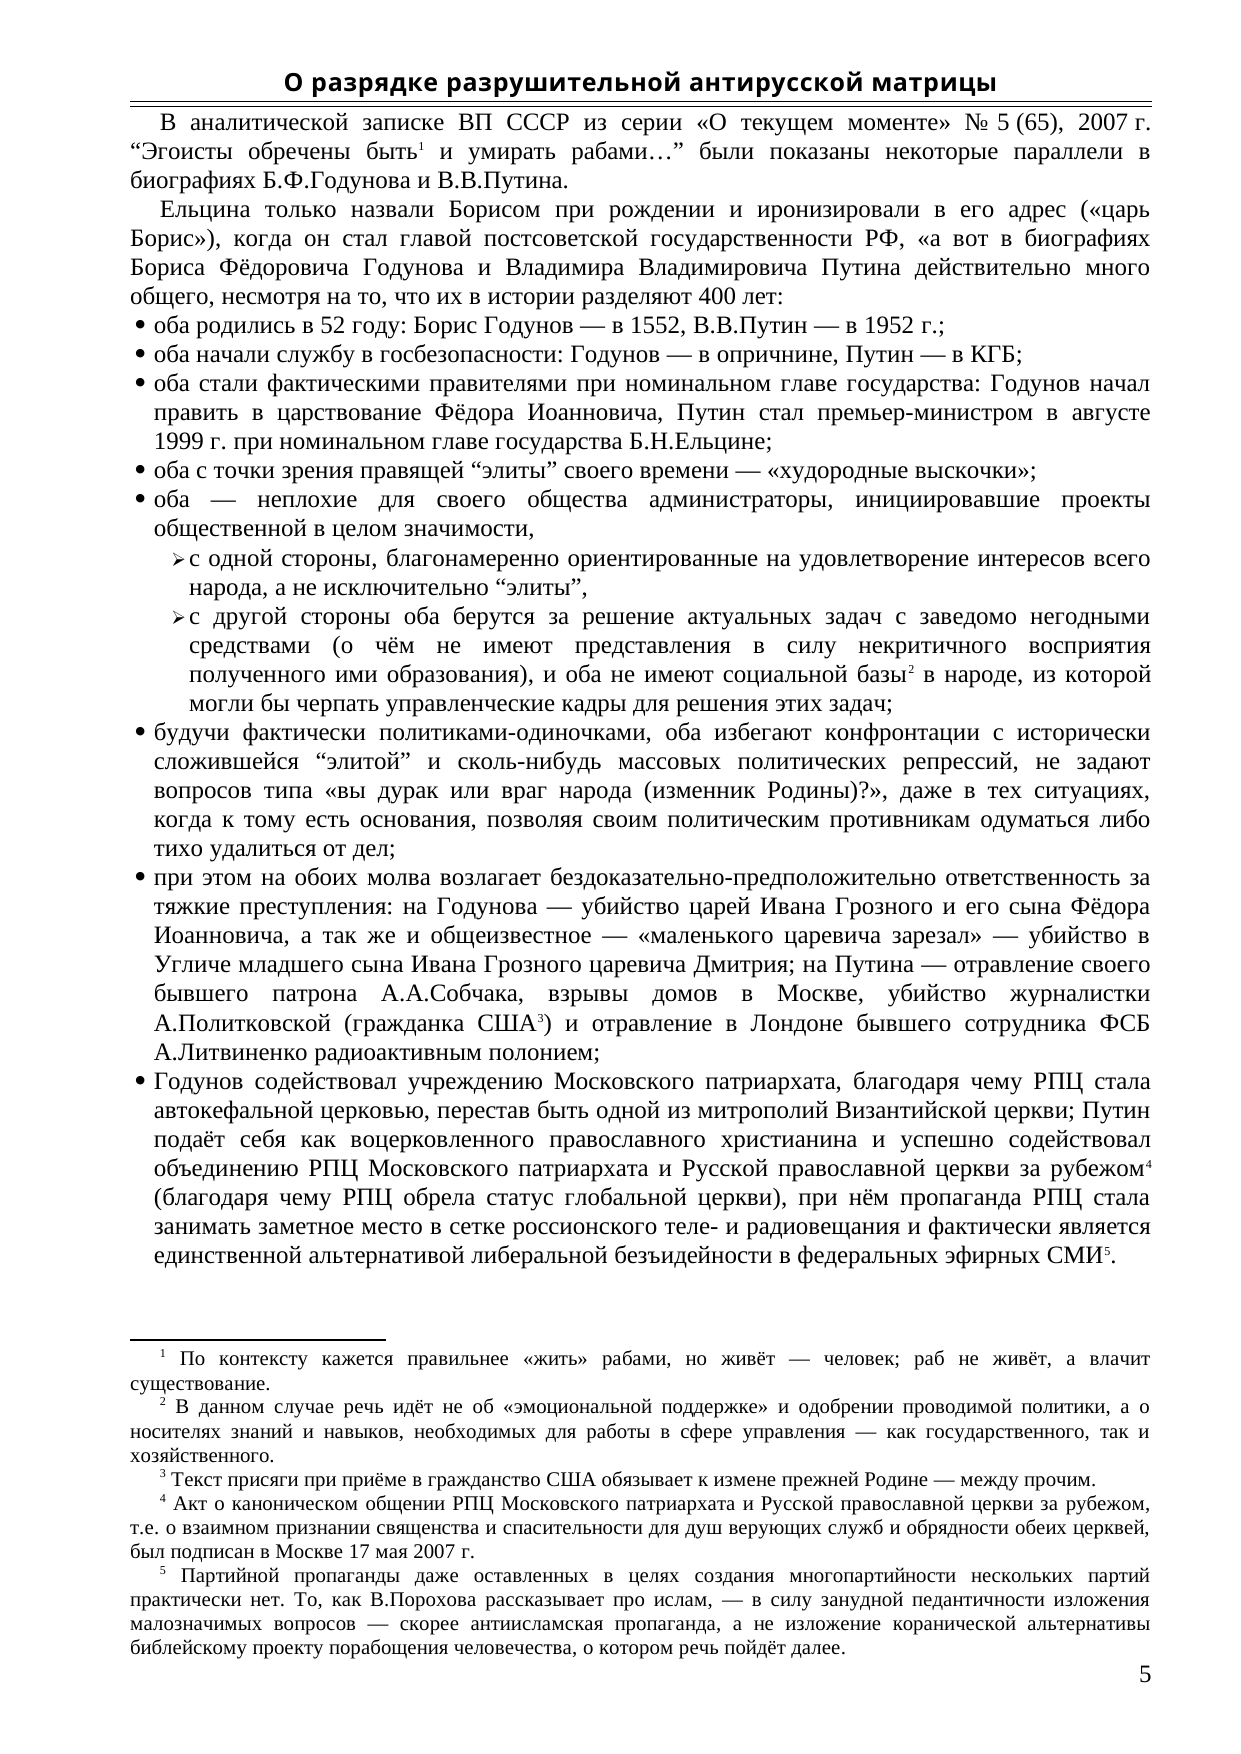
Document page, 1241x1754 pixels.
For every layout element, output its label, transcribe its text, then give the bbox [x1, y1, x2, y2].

list оба стали фактическими правителями при номинальном главе государства: Годунов начал править в царствование Фёдора Иоанновича, Путин стал премьер-министром в августе 1999 г. при номинальном главе государства Б.Н.Ельцине; [136, 368, 1152, 455]
list будучи фактически политиками-одиночками, оба избегают конфронтации с исторически сложившейся “элитой” и сколь-нибудь массовых политических репрессий, не задают вопросов типа «вы дурак или враг народа (изменник Родины)?», даже в тех ситуациях, когда к тому есть основания, позволяя своим политическим противникам одуматься либо тихо удалиться от дел; [136, 717, 1152, 862]
text По контексту кажется правильнее «жить» рабами, но живёт — человек; раб не живёт, а влачит существование. [130, 1346, 1152, 1394]
list оба родились в 52 году: Борис Годунов — в 1552, В.В.Путин — в 1952 г.; [136, 310, 1152, 339]
list Партийной пропаганды даже оставленных в целях создания многопартийности нескольких партий практически нет. То, как В.Порохова рассказывает про ислам, — в силу занудной педантичности изложения малозначимых вопросов — скорее антиисламская пропаганда, а не изложение коранической альтернативы библейскому проекту порабощения человечества, о котором речь пойдёт далее. [130, 1563, 1152, 1659]
list Текст присяги при приёме в гражданство США обязывает к измене прежней Родине — между прочим. [130, 1467, 1152, 1491]
list оба начали службу в госбезопасности: Годунов — в опричнине, Путин — в КГБ; [136, 339, 1152, 368]
list В данном случае речь идёт не об «эмоциональной поддержке» и одобрении проводимой политики, а о носителях знаний и навыков, необходимых для работы в сфере управления — как государственного, так и хозяйственного. [130, 1394, 1152, 1467]
list оба — неплохие для своего общества администраторы, инициировавшие проекты общественной в целом значимости, [136, 484, 1152, 542]
list оба с точки зрения правящей “элиты” своего времени — «худородные выскочки»; [136, 455, 1152, 484]
list при этом на обоих молва возлагает бездоказательно-предположительно ответственность за тяжкие преступления: на Годунова — убийство царей Ивана Грозного и его сына Фёдора Иоанновича, а так же и общеизвестное — «маленького царевича зарезал» — убийство в Угличе младшего сына Ивана Грозного царевича Дмитрия; на Путина — отравление своего бывшего патрона А.А.Собчака, взрывы домов в Москве, убийство журналистки А.Политковской (гражданка США) и отравление в Лондоне бывшего сотрудника ФСБ А.Лит­винен­ко радиоактивным полонием; [136, 862, 1152, 1066]
list с другой стороны оба берутся за решение актуальных задач с заведомо негодными средствами (о чём не имеют представления в силу некритичного восприятия полученного ими образования), и оба не имеют социальной базы в народе, из которой могли бы черпать управленческие кадры для решения этих задач; [171, 601, 1152, 717]
list Акт о каноническом общении РПЦ Московского патриархата и Русской православной церкви за рубежом, т.е. о взаимном признании священства и спасительности для душ верующих служб и обрядности обеих церквей, был подписан в Москве 17 мая 2007 г. [130, 1491, 1152, 1563]
text В аналитической записке ВП СССР из серии «О текущем моменте» № 5 (65), 2007 г. “Эгоисты обречены быть и умирать рабами…” были показаны некоторые параллели в биографиях Б.Ф.Годунова и В.В.Путина. [130, 107, 1152, 194]
list Годунов содействовал учреждению Московского патриархата, благодаря чему РПЦ стала автокефальной церковью, перестав быть одной из митрополий Византийской церкви; Путин подаёт себя как воцерковленного православного христианина и успешно содействовал объединению РПЦ Московского патриархата и Русской православной церкви за рубежом (благодаря чему РПЦ обрела статус глобальной церкви), при нём пропаганда РПЦ стала занимать заметное место в сетке россионского теле- и радиовещания и фактически является единственной альтернативой либеральной безъидейности в федеральных эфирных СМИ. [136, 1066, 1152, 1269]
list с одной стороны, благонамеренно ориентированные на удовлетворение интересов всего народа, а не исключительно “элиты”, [171, 542, 1152, 601]
text Ельцина только назвали Борисом при рождении и иронизировали в его адрес («царь Борис»), когда он стал главой постсоветской государственности РФ, «а вот в биографиях Бориса Фёдоровича Годунова и Владимира Владимировича Путина действительно много общего, несмотря на то, что их в истории разделяют 400 лет: [130, 194, 1152, 310]
